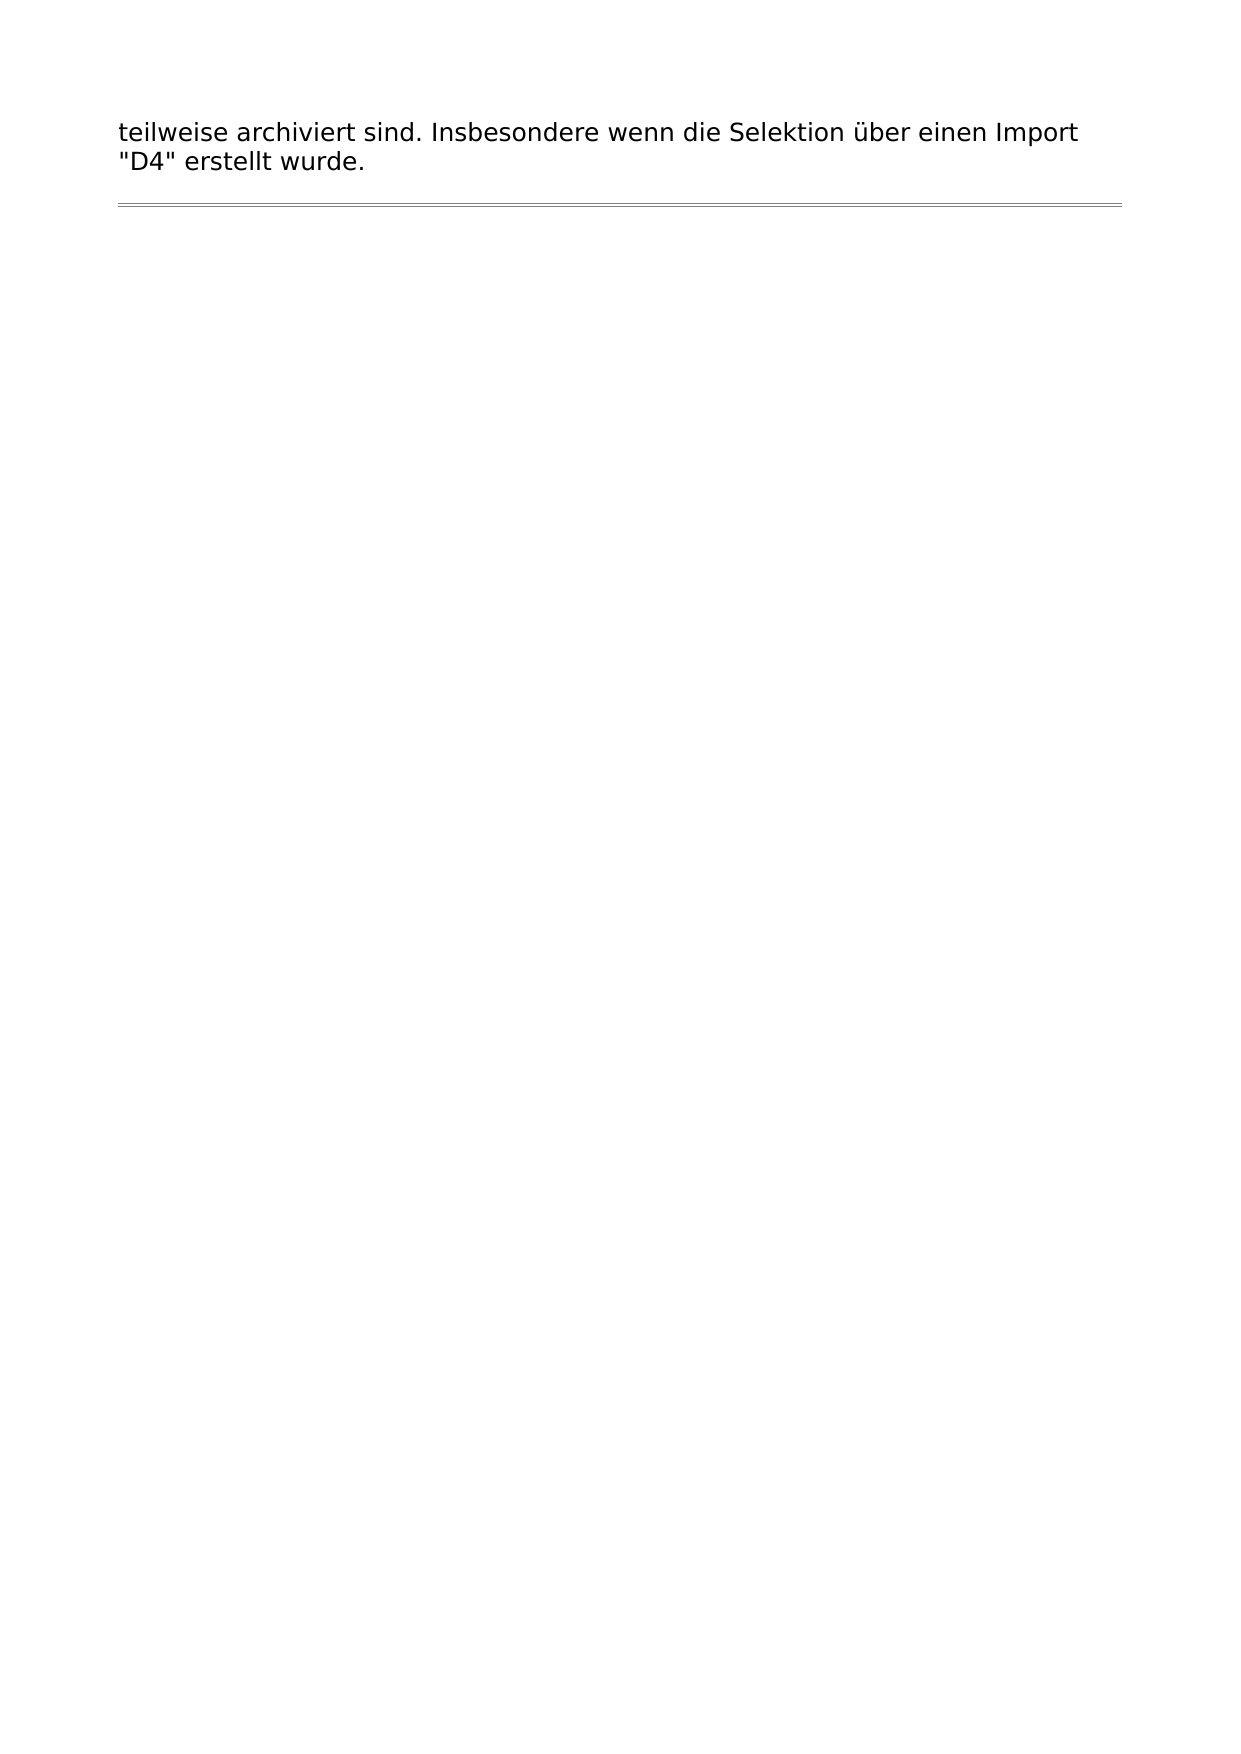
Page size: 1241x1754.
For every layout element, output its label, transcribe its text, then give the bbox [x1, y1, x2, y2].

text teilweise archiviert sind. Insbesondere wenn die Selektion über einen Import "D4" erstellt wurde. [118, 118, 1122, 176]
